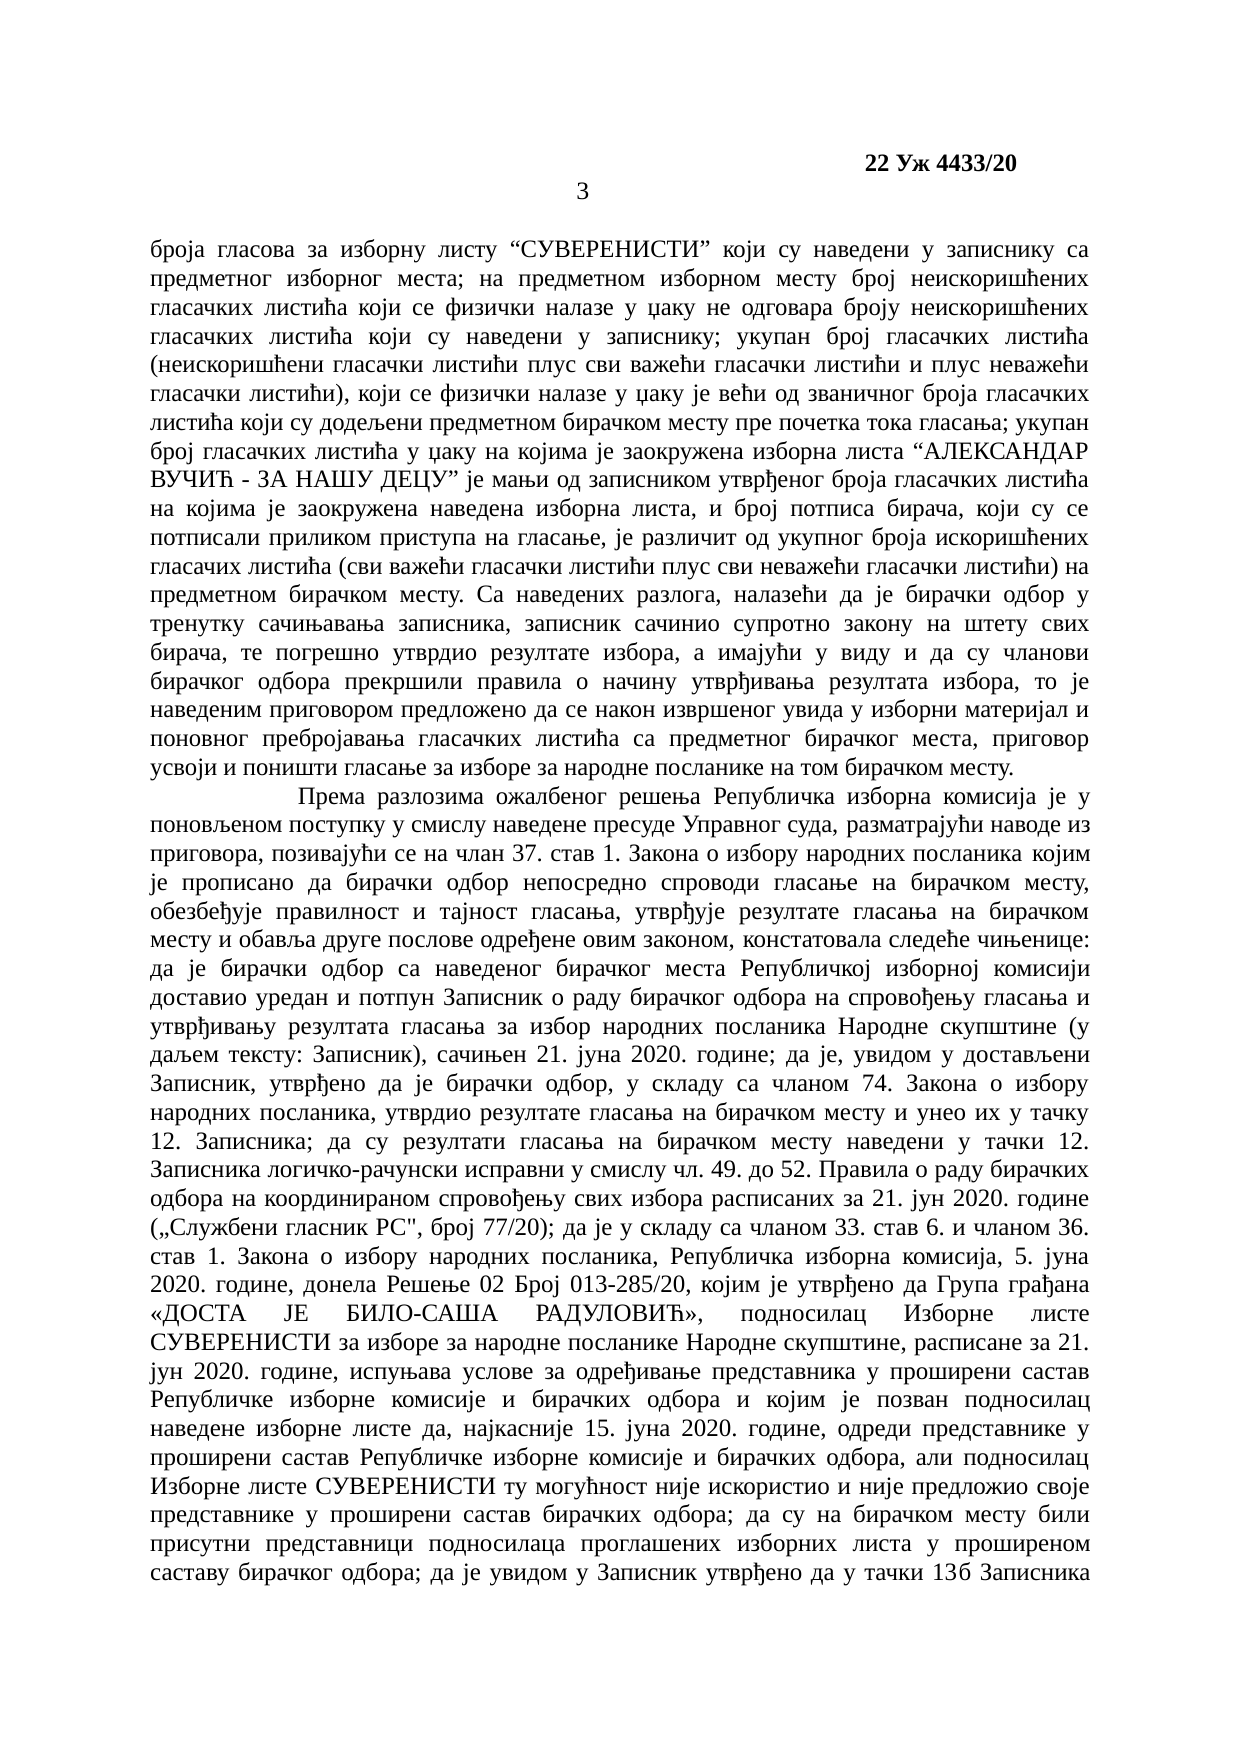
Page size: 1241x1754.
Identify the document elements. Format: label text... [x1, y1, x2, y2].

text Према разлозима ожалбеног решења Републичка изборна комисија је у поновљеном поступку у смислу наведене пресуде Управног суда, разматрајући наводе из приговора, позивајући се на члан 37. став 1. Закона о избору народних посланика којим је прописано да бирачки одбор непосредно спроводи гласање на бирачком месту, обезбеђује правилност и тајност гласања, утврђује резултате гласања на бирачком месту и обавља друге послове одређене овим законом, констатовала следеће чињенице: да је бирачки одбор са наведеног бирачког места Републичкој изборној комисији доставио уредан и потпун Записник о раду бирачког одбора на спровођењу гласања и утврђивању резултата гласања за избор народних посланика Народне скупштине (у даљем тексту: Записник), сачињен 21. јуна 2020. године; да је, увидом у достављени Записник, утврђено да је бирачки одбор, у складу са чланом 74. Закона о избору народних посланика, утврдио резултате гласања на бирачком месту и унео их у тачку 12. Записника; да су резултати гласања на бирачком месту наведени у тачки 12. Записника логичко-рачунски исправни у смислу чл. 49. до 52. Правила о раду бирачких одбора на координираном спровођењу свих избора расписаних за 21. јун 2020. године („Службени гласник РС", број 77/20); да је у складу са чланом 33. став 6. и чланом 36. став 1. Закона о избору народних посланика, Републичка изборна комисија, 5. јуна 2020. године, донела Решење 02 Број 013-285/20, којим је утврђено да Група грађана «ДОСТА ЈЕ БИЛО-САША РАДУЛОВИЋ», подносилац Изборне листе СУВЕРЕНИСТИ за изборе за народне посланике Народне скупштине, расписане за 21. јун 2020. године, испуњава услове за одређивање представника у проширени састав Републичке изборне комисије и бирачких одбора и којим је позван подносилац наведене изборне листе да, најкасније 15. јуна 2020. године, одреди представнике у проширени састав Републичке изборне комисије и бирачких одбора, али подносилац Изборне листе СУВЕРЕНИСТИ ту могућност није искористио и није предложио своје представнике у проширени састав бирачких одбора; да су на бирачком месту били присутни представници подносилаца проглашених изборних листа у проширеном саставу бирачког одбора; да је увидом у Записник утврђено да у тачки 13б Записника [150, 781, 1091, 1586]
text броја гласова за изборну листу “СУВЕРЕНИСТИ” који су наведени у записнику са предметног изборног места; на предметном изборном месту број неискоришћених гласачких листића који се физички налазе у џаку не одговара броју неискоришћених гласачких листића који су наведени у записнику; укупан број гласачких листића (неискоришћени гласачки листићи плус сви важећи гласачки листићи и плус неважећи гласачки листићи), који се физички налазе у џаку је већи од званичног броја гласачких листића који су додељени предметном бирачком месту пре почетка тока гласања; укупан број гласачких листића у џаку на којима је заокружена изборна листа “АЛЕКСАНДАР ВУЧИЋ - ЗА НАШУ ДЕЦУ” је мањи од записником утврђеног броја гласачких листића на којима је заокружена наведена изборна листа, и број потписа бирача, који су се потписали приликом приступа на гласање, је различит од укупног броја искоришћених гласачих листића (сви важећи гласачки листићи плус сви неважећи гласачки листићи) на предметном бирачком месту. Са наведених разлога, налазећи да је бирачки одбор у тренутку сачињавања записника, записник сачинио супротно закону на штету свих бирача, те погрешно утврдио резултате избора, а имајући у виду и да су чланови бирачког одбора прекршили правила о начину утврђивања резултата избора, то је наведеним приговором предложено да се након извршеног увида у изборни материјал и поновног пребројавања гласачких листића са предметног бирачког места, приговор усвоји и поништи гласање за изборе за народне посланике на том бирачком месту. [150, 234, 1091, 781]
